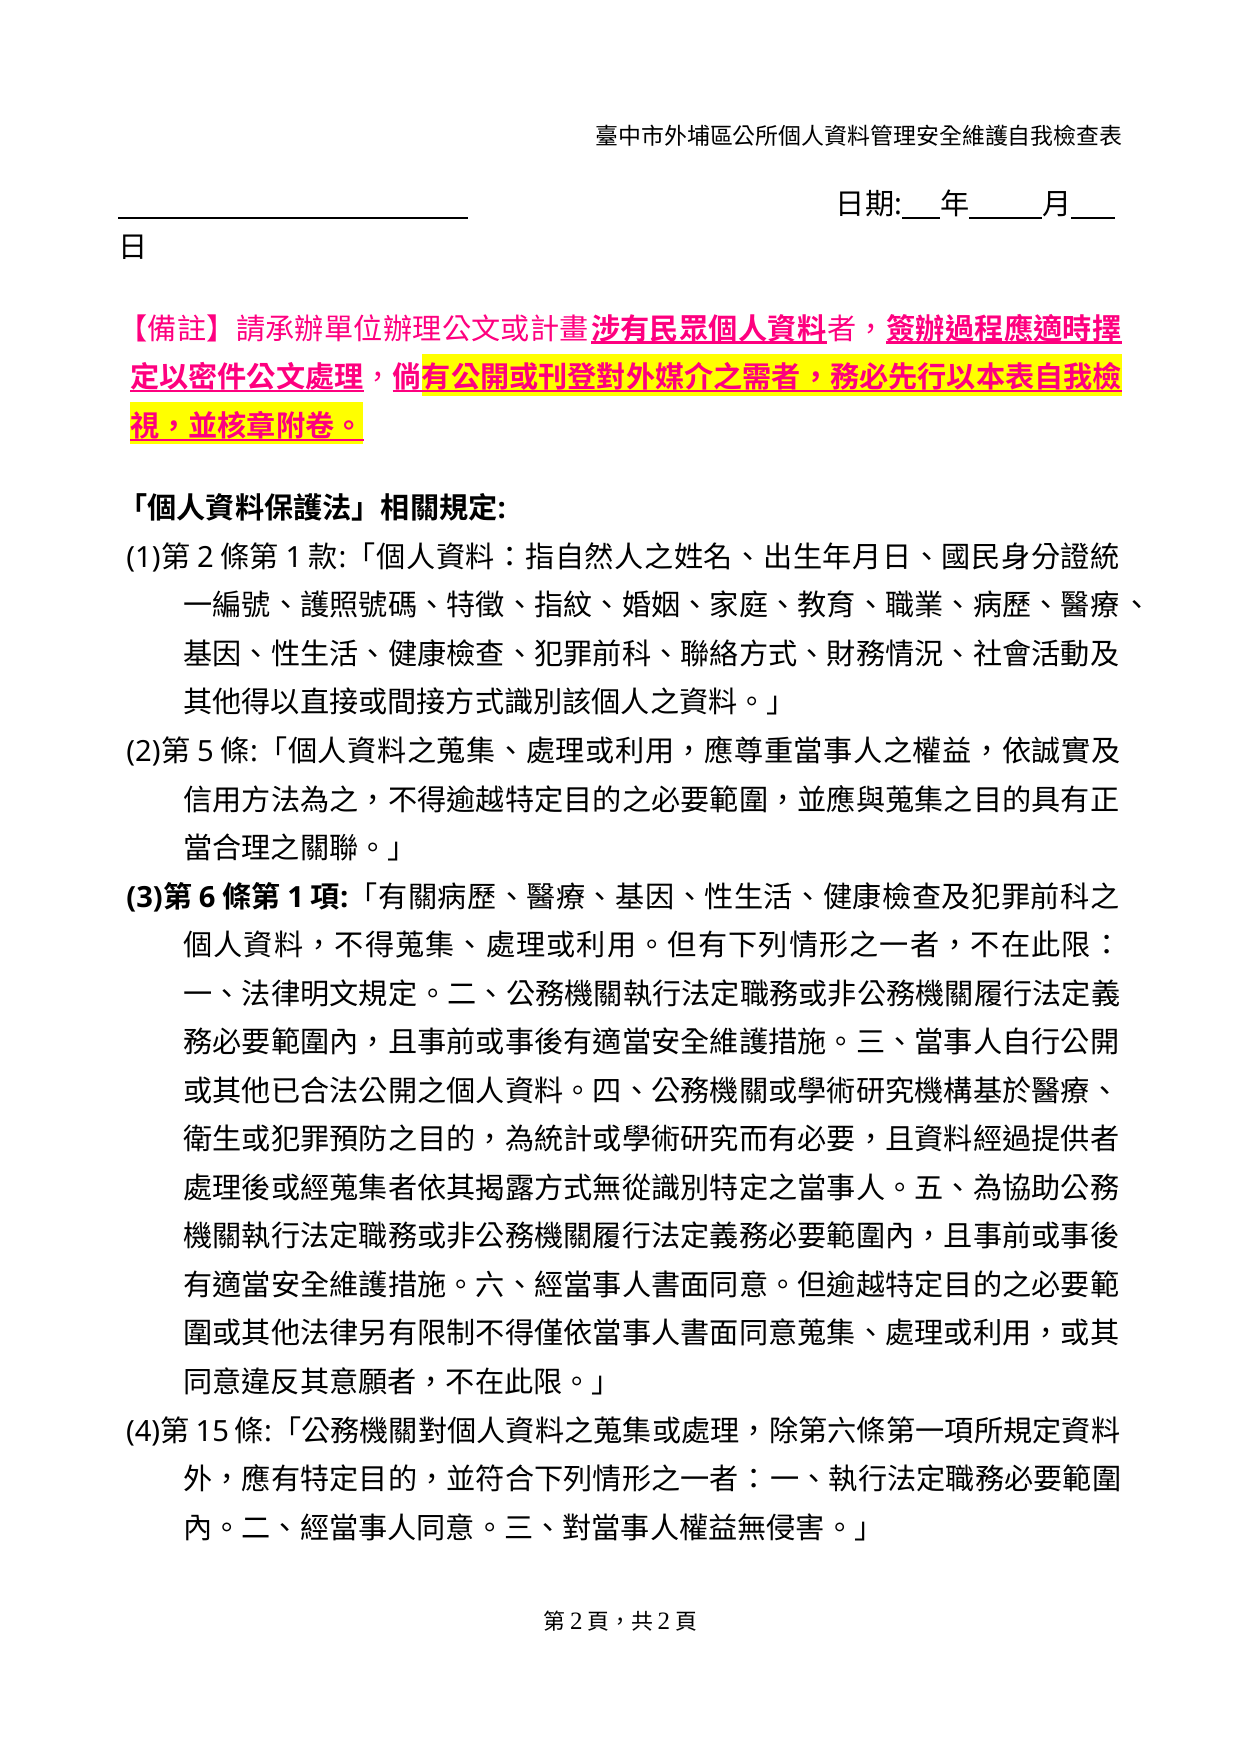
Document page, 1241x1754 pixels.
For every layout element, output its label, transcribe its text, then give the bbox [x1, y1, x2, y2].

text 「個人資料保護法」相關規定: [118, 484, 1122, 527]
text 【備註】請承辦單位辦理公文或計畫涉有民眾個人資料者，簽辦過程應適時擇定以密件公文處理，倘有公開或刊登對外媒介之需者，務必先行以本表自我檢視，並核章附卷。 [118, 305, 1122, 444]
text 日期: 年 月 日 [118, 181, 1122, 266]
text (1)第2條第1款:「個人資料：指自然人之姓名、出生年月日、國民身分證統一編號、護照號碼、特徵、指紋、婚姻、家庭、教育、職業、病歷、醫療、基因、性生活、健康檢查、犯罪前科、聯絡方式、財務情況、社會活動及其他得以直接或間接方式識別該個人之資料。」 [118, 533, 1122, 721]
text (2)第5條:「個人資料之蒐集、處理或利用，應尊重當事人之權益，依誠實及信用方法為之，不得逾越特定目的之必要範圍，並應與蒐集之目的具有正當合理之關聯。」 [118, 727, 1122, 867]
text (4)第15條:「公務機關對個人資料之蒐集或處理，除第六條第一項所規定資料外，應有特定目的，並符合下列情形之一者：一、執行法定職務必要範圍內。二、經當事人同意。三、對當事人權益無侵害。」 [118, 1407, 1122, 1547]
text (3)第6條第1項:「有關病歷、醫療、基因、性生活、健康檢查及犯罪前科之個人資料，不得蒐集、處理或利用。但有下列情形之一者，不在此限： 一、法律明文規定。二、公務機關執行法定職務或非公務機關履行法定義務必要範圍內，且事前或事後有適當安全維護措施。三、當事人自行公開或其他已合法公開之個人資料。四、公務機關或學術研究機構基於醫療、衛生或犯罪預防之目的，為統計或學術研究而有必要，且資料經過提供者處理後或經蒐集者依其揭露方式無從識別特定之當事人。五、為協助公務機關執行法定職務或非公務機關履行法定義務必要範圍內，且事前或事後有適當安全維護措施。六、經當事人書面同意。但逾越特定目的之必要範圍或其他法律另有限制不得僅依當事人書面同意蒐集、處理或利用，或其同意違反其意願者，不在此限。」 [118, 873, 1122, 1401]
